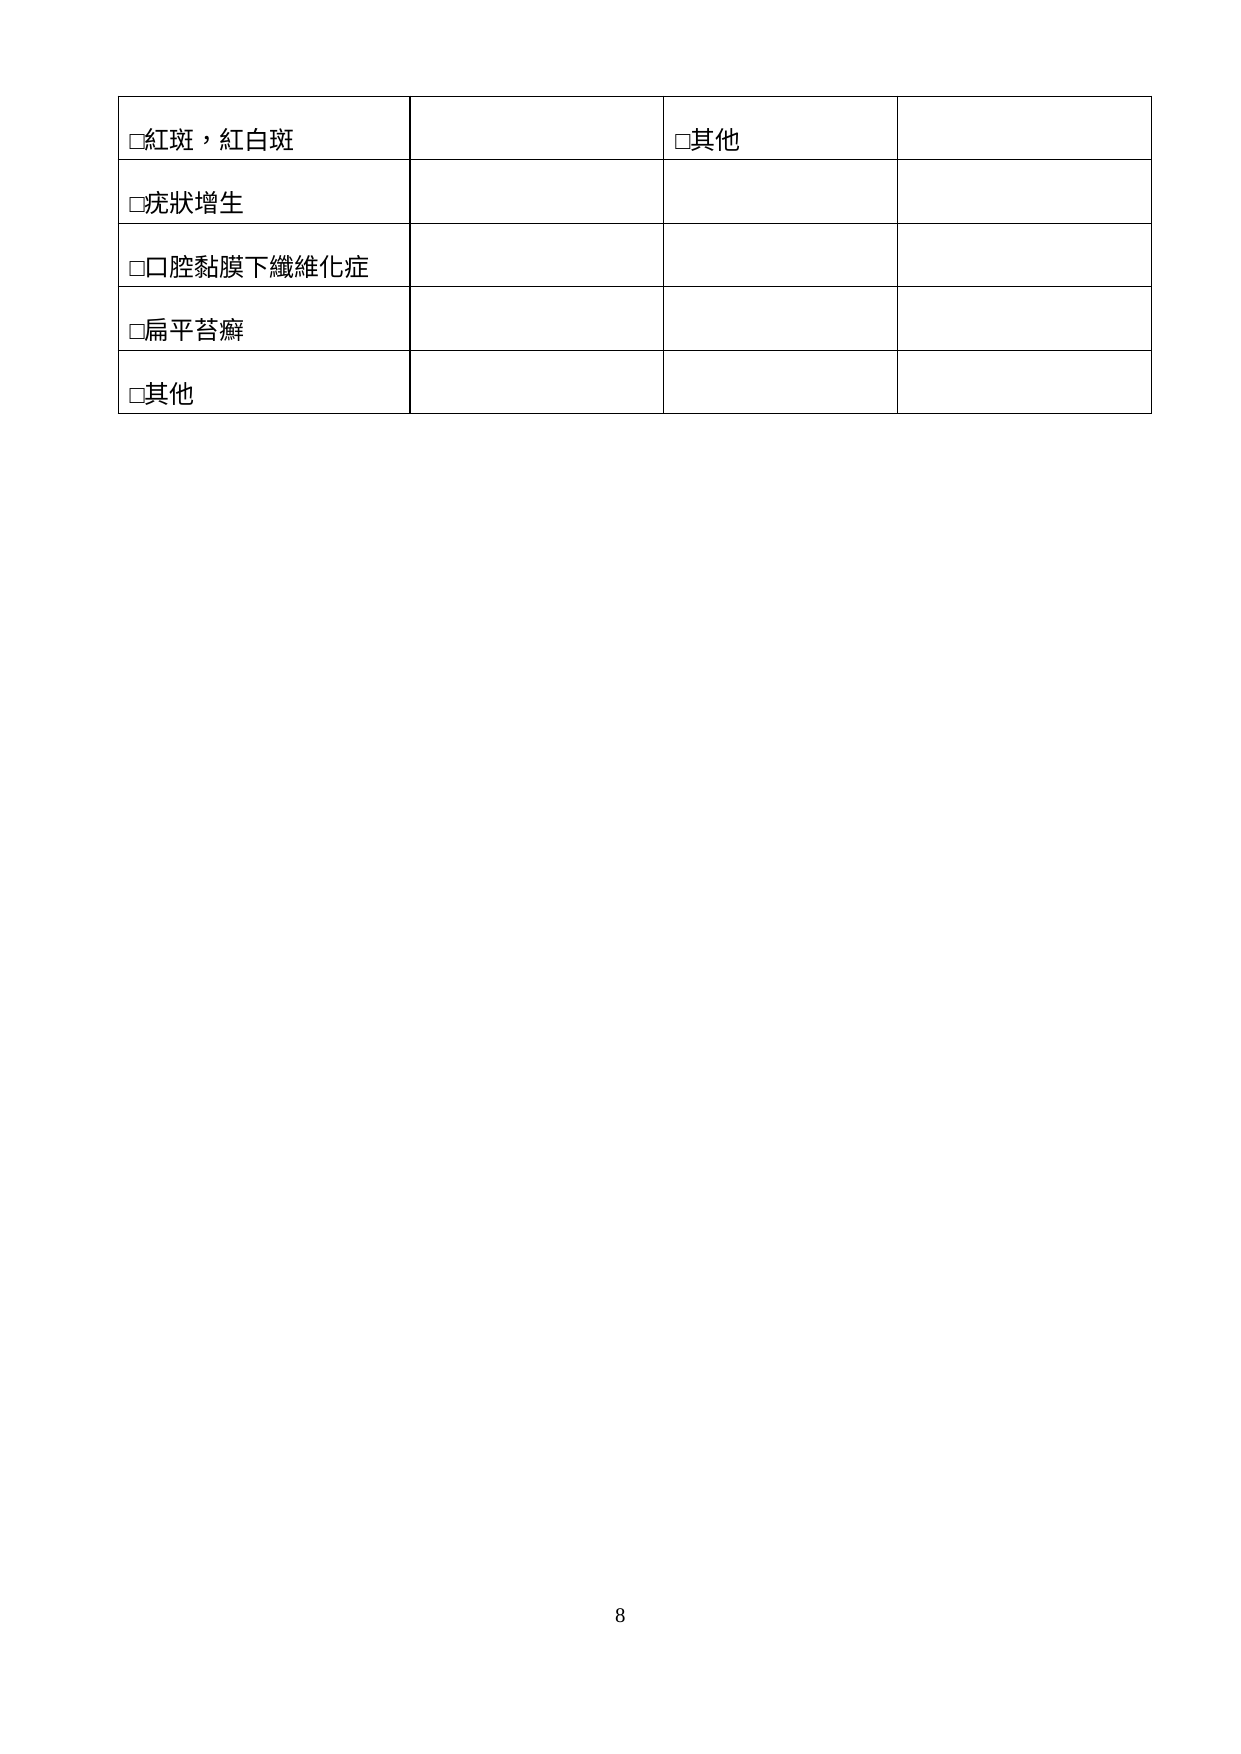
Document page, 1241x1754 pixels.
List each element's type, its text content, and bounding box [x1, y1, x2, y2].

table_cell [898, 224, 1151, 286]
table_cell [898, 287, 1151, 350]
table_cell [411, 351, 663, 413]
table_cell [411, 287, 663, 350]
table_cell □口腔黏膜下纖維化症 [119, 224, 409, 286]
table_cell [411, 97, 663, 159]
table_cell □疣狀增生 [119, 160, 409, 223]
table_cell □其他 [664, 97, 897, 159]
table_cell □其他 [119, 351, 409, 413]
table_cell [664, 160, 897, 223]
table_cell [898, 160, 1151, 223]
table_cell [898, 97, 1151, 159]
table_cell [411, 224, 663, 286]
table_cell [898, 351, 1151, 413]
table_cell □紅斑，紅白斑 [119, 97, 409, 159]
table_cell [664, 287, 897, 350]
table_cell □扁平苔癬 [119, 287, 409, 350]
table_cell [664, 224, 897, 286]
table_cell [664, 351, 897, 413]
table_cell [411, 160, 663, 223]
